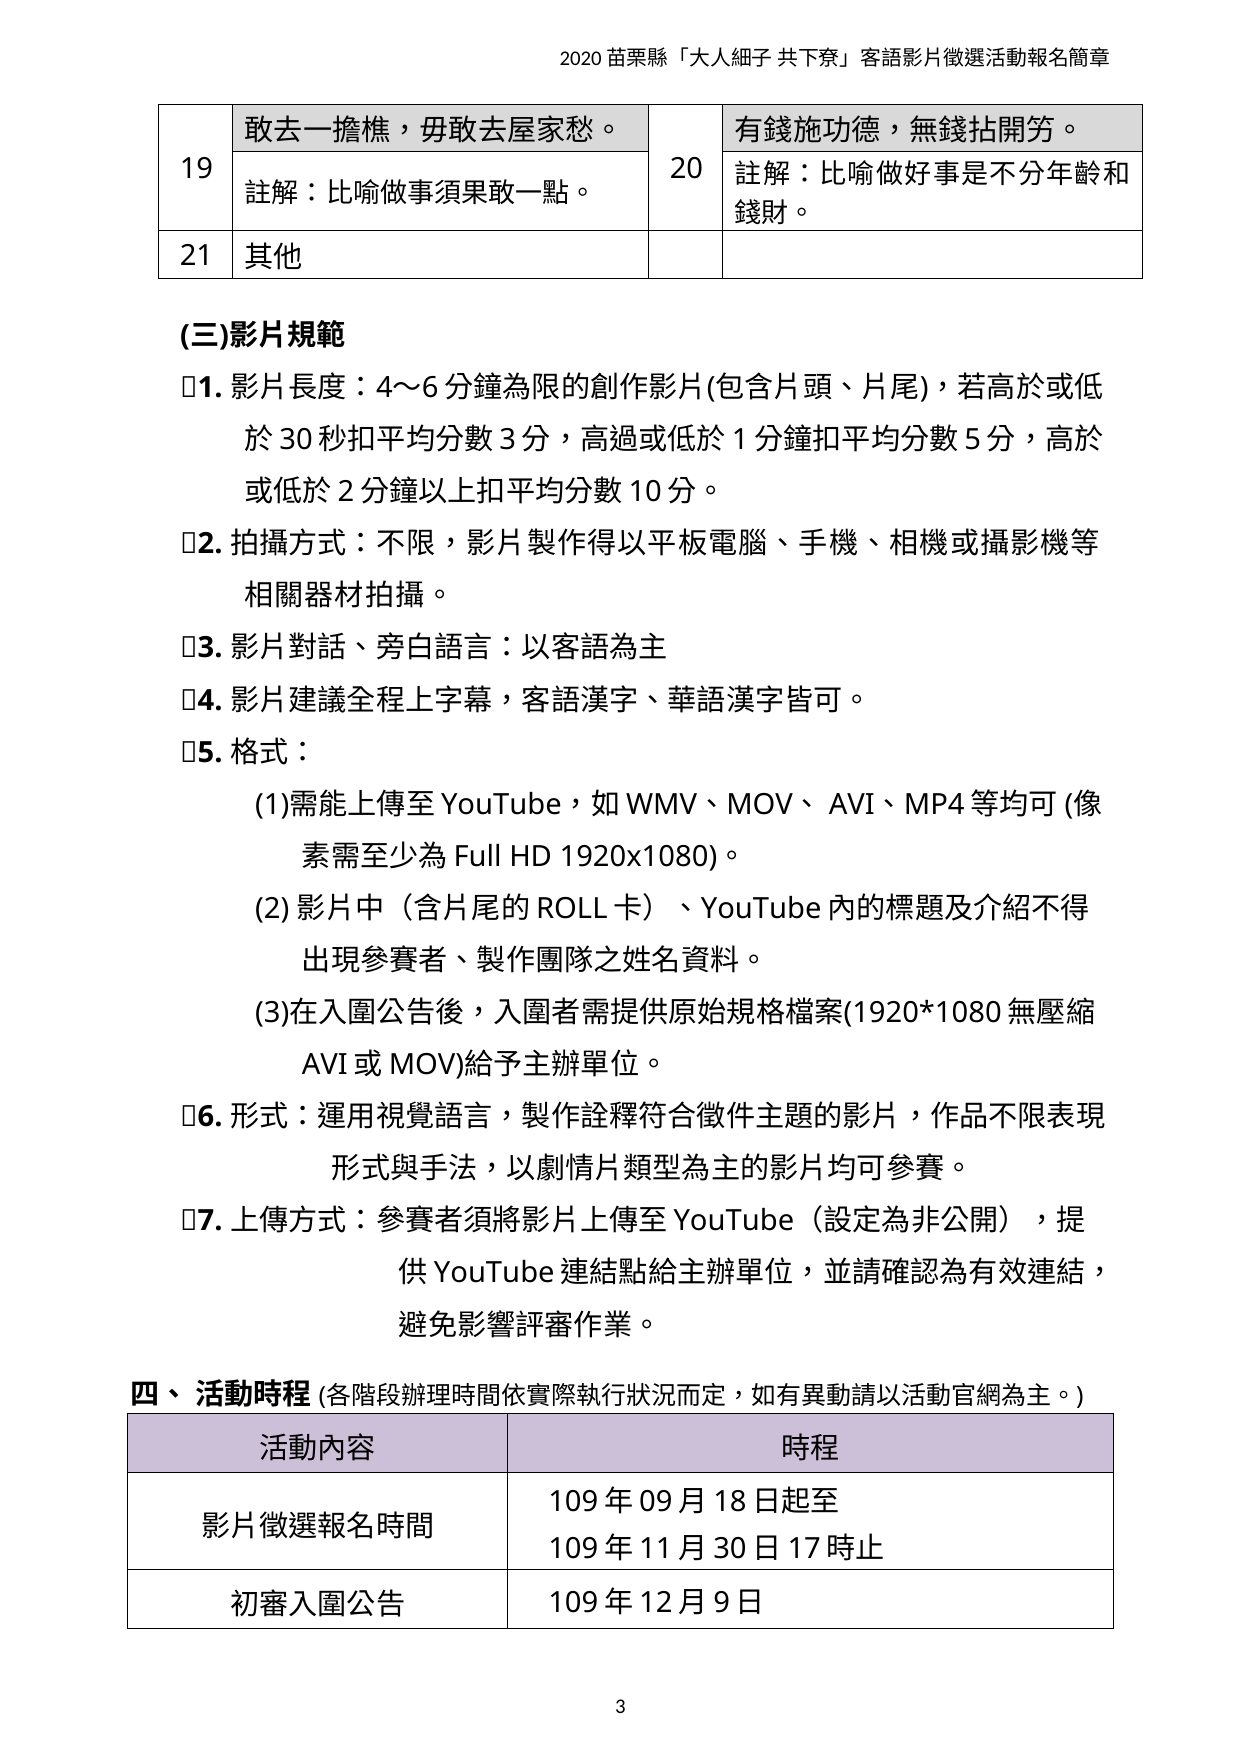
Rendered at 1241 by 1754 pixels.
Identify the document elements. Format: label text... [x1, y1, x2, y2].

list 上傳方式：參賽者須將影片上傳至YouTube（設定為非公開），提供YouTube連結點給主辦單位，並請確認為有效連結，避免影響評審作業。 [180, 1189, 1110, 1345]
list 拍攝方式：不限，影片製作得以平板電腦、手機、相機或攝影機等相關器材拍攝。 [180, 512, 1110, 616]
list 影片長度：4～6分鐘為限的創作影片(包含片頭、片尾)，若高於或低於30秒扣平均分數3分，高過或低於1分鐘扣平均分數5分，高於或低於2分鐘以上扣平均分數10分。 [180, 356, 1110, 512]
table_cell 敢去一擔樵，毋敢去屋家愁。 [233, 105, 648, 151]
table_cell 註解：比喻做事須果敢一點。 [233, 152, 648, 230]
table_cell 其他 [233, 231, 648, 278]
list (2) 影片中（含片尾的ROLL卡）、YouTube內的標題及介紹不得出現參賽者、製作團隊之姓名資料。 [255, 877, 1110, 981]
table_cell 影片徵選報名時間 [128, 1473, 507, 1568]
table_cell 21 [159, 231, 232, 278]
table_cell 有錢施功德，無錢拈開竻。 [723, 105, 1142, 151]
table_header 時程 [508, 1414, 1113, 1472]
list 格式： [180, 720, 1110, 772]
table_cell 初審入圍公告 [128, 1570, 507, 1628]
list 影片建議全程上字幕，客語漢字、華語漢字皆可。 [180, 668, 1110, 720]
table_cell 109年12月9日 [508, 1570, 1113, 1628]
text (三)影片規範 [180, 304, 1110, 356]
table_cell 109年09月18日起至 109年11月30日17時止 [508, 1473, 1113, 1568]
table_cell [723, 231, 1142, 278]
table_cell 20 [649, 105, 722, 230]
list (3)在入圍公告後，入圍者需提供原始規格檔案(1920*1080無壓縮AVI或MOV)給予主辦單位。 [255, 981, 1110, 1085]
list 形式：運用視覺語言，製作詮釋符合徵件主題的影片，作品不限表現形式與手法，以劇情片類型為主的影片均可參賽。 [180, 1085, 1110, 1189]
list 活動時程 (各階段辦理時間依實際執行狀況而定，如有異動請以活動官網為主。) [130, 1370, 1110, 1413]
list (1)需能上傳至YouTube，如WMV、MOV、 AVI、MP4等均可 (像素需至少為Full HD 1920x1080)。 [255, 772, 1110, 877]
table_cell 註解：比喻做好事是不分年齡和錢財。 [723, 152, 1142, 230]
table_header 活動內容 [128, 1414, 507, 1472]
list 影片對話、旁白語言：以客語為主 [180, 616, 1110, 668]
table_cell [649, 231, 722, 278]
table_cell 19 [159, 105, 232, 230]
